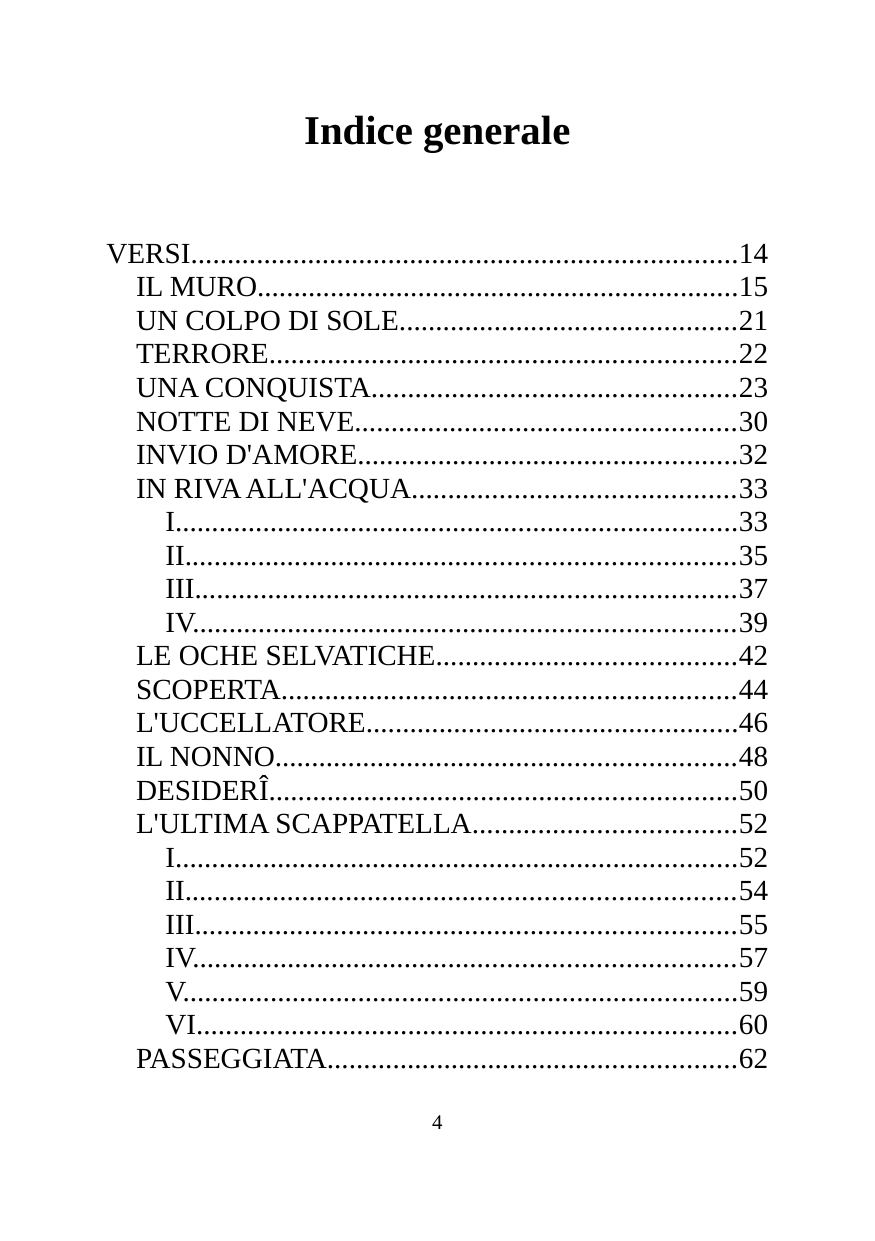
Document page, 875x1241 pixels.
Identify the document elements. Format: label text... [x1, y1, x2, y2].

text INVIO D'AMORE 32 [136, 437, 768, 471]
text VI. 60 [165, 1007, 768, 1041]
text IN RIVA ALL'ACQUA 33 [136, 471, 768, 504]
text V. 59 [165, 974, 768, 1007]
text DESIDERÎ 50 [136, 773, 768, 806]
text UNA CONQUISTA 23 [136, 370, 768, 404]
text I. 52 [165, 840, 768, 873]
text II. 54 [165, 873, 768, 907]
text IV. 57 [165, 940, 768, 974]
text IL MURO 15 [136, 269, 768, 303]
text L'UCCELLATORE 46 [136, 706, 768, 739]
subtitle Indice generale [106, 106, 768, 153]
text III. 37 [165, 571, 768, 605]
text L'ULTIMA SCAPPATELLA 52 [136, 806, 768, 840]
text NOTTE DI NEVE 30 [136, 404, 768, 437]
text VERSI 14 [106, 236, 768, 269]
text PASSEGGIATA 62 [136, 1041, 768, 1074]
text II. 35 [165, 538, 768, 571]
text UN COLPO DI SOLE 21 [136, 303, 768, 337]
text IV. 39 [165, 605, 768, 638]
text SCOPERTA 44 [136, 672, 768, 706]
text TERRORE 22 [136, 337, 768, 370]
text I. 33 [165, 504, 768, 538]
text III. 55 [165, 907, 768, 940]
text IL NONNO 48 [136, 739, 768, 773]
text LE OCHE SELVATICHE 42 [136, 638, 768, 672]
